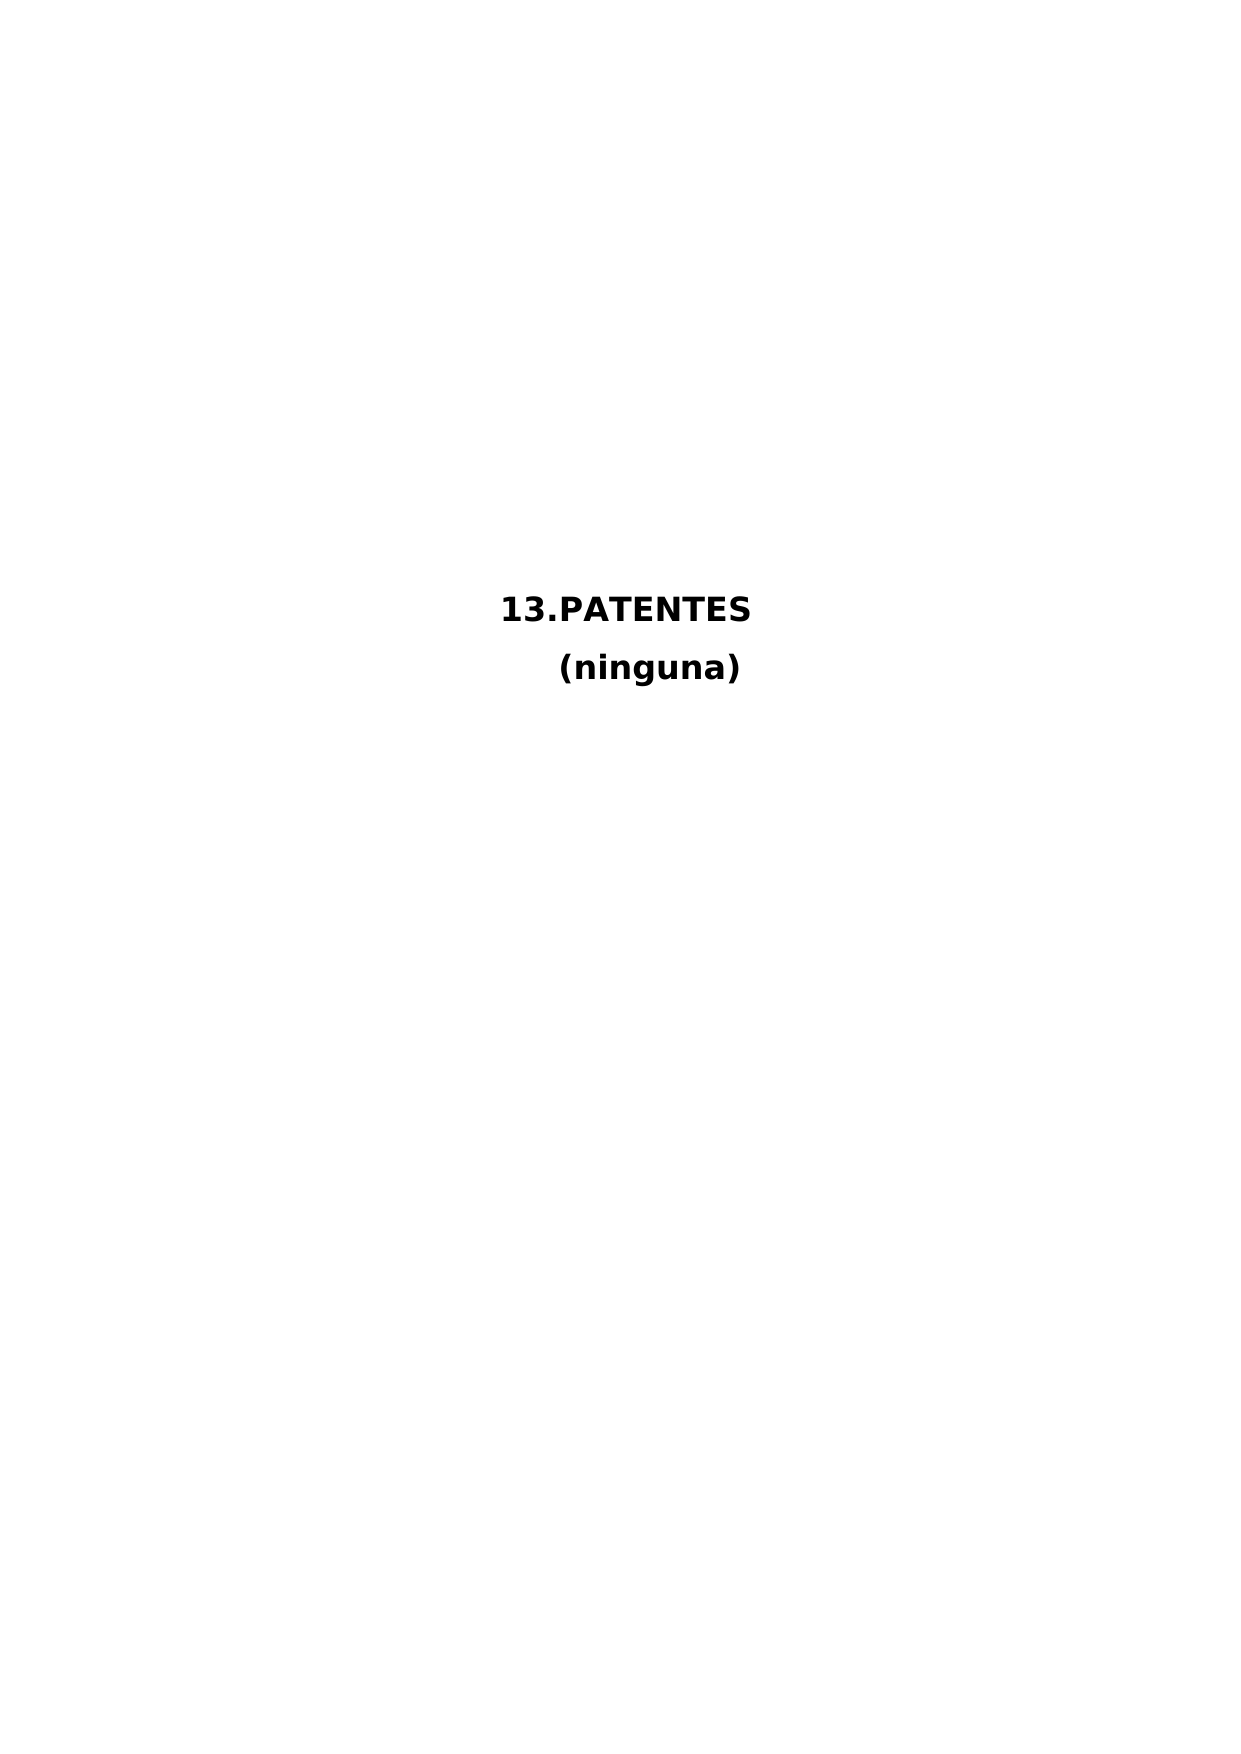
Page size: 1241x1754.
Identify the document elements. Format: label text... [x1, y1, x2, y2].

subtitle PATENTES (ninguna) [177, 591, 1063, 688]
